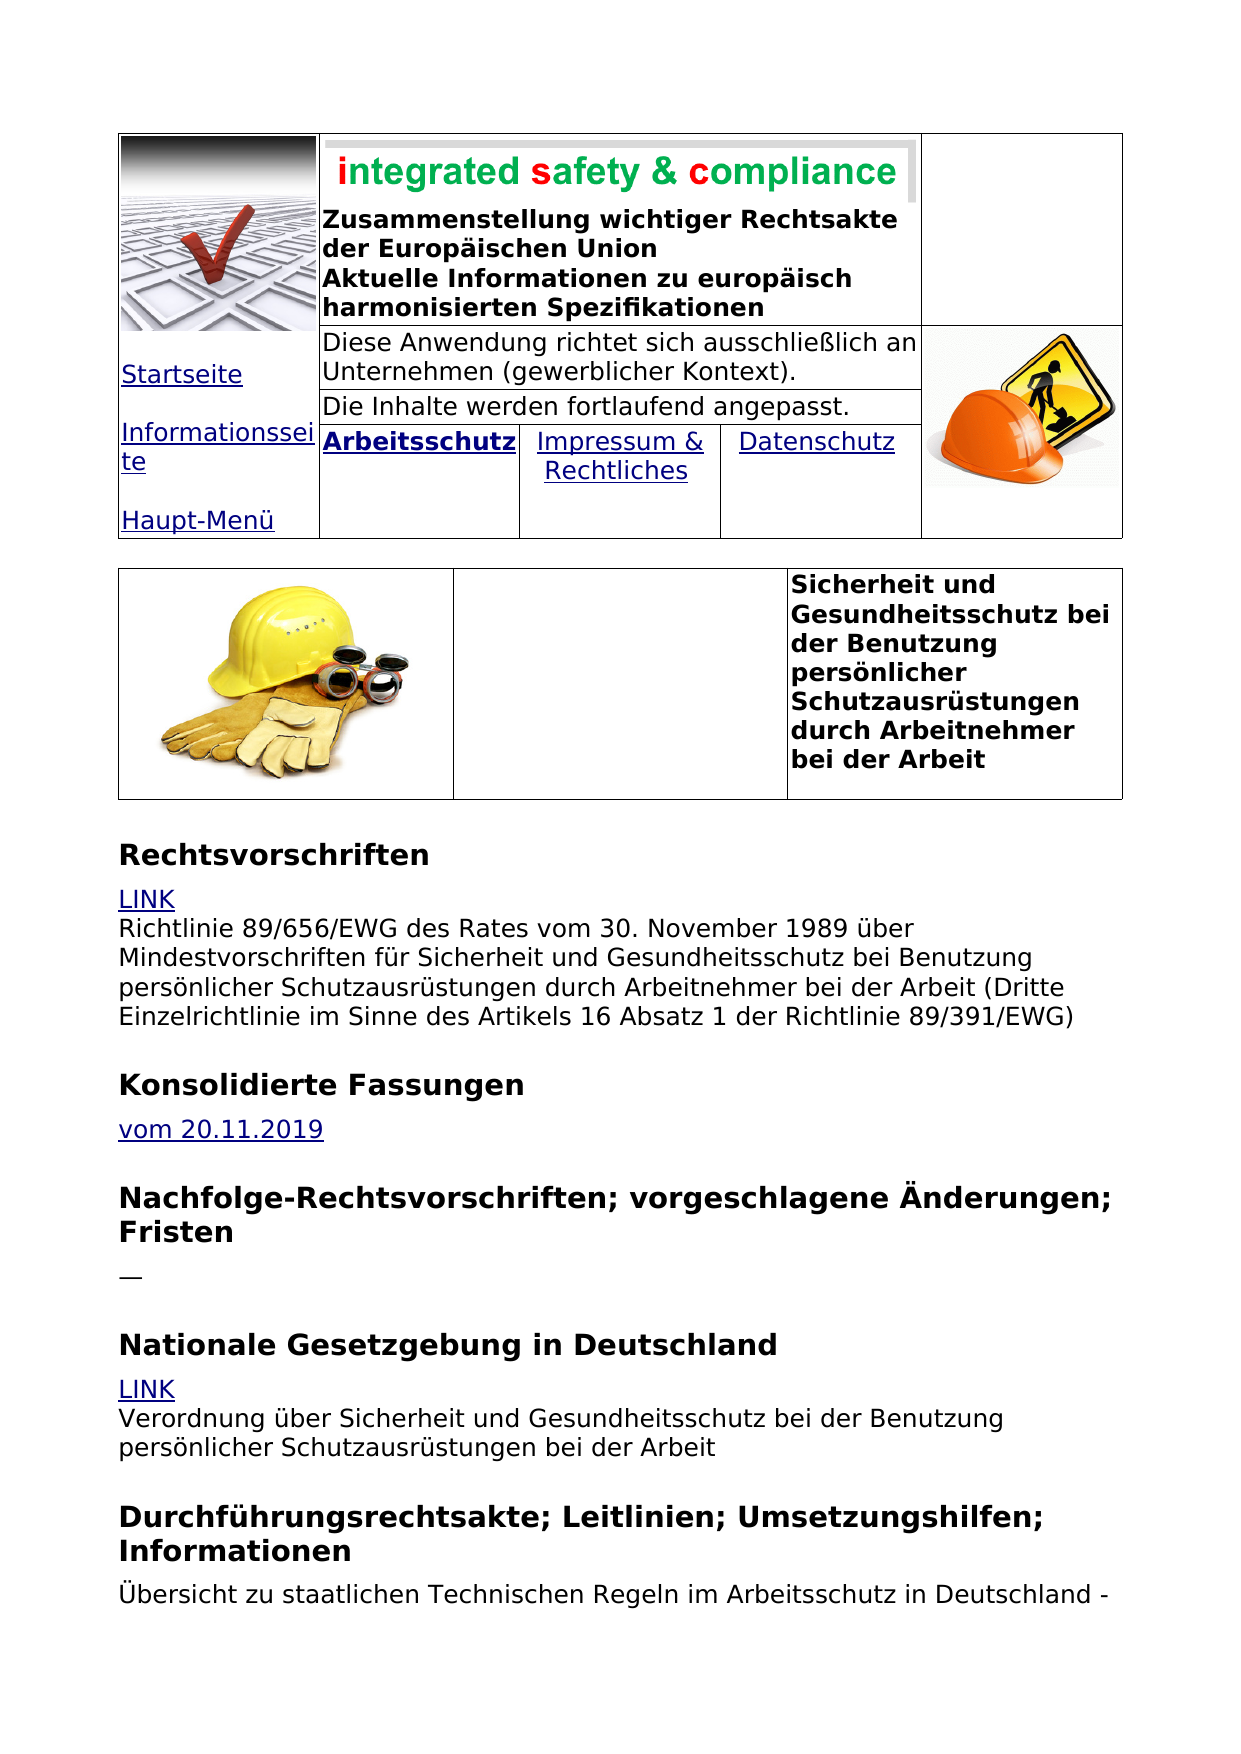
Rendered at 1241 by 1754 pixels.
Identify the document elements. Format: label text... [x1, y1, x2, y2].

table_header Sicherheit und Gesundheitsschutz bei der Benutzung persönlicher Schutzausrüstungen durch Arbeitnehmer bei der Arbeit [788, 569, 1122, 799]
table_header Zusammenstellung wichtiger Rechtsakte der Europäischen Union Aktuelle Informationen zu europäisch harmonisierten Spezifikationen [320, 134, 921, 325]
text LINK Verordnung über Sicherheit und Gesundheitsschutz bei der Benutzung persönlicher Schutzausrüstungen bei der Arbeit [118, 1375, 1122, 1463]
subtitle Konsolidierte Fassungen [118, 1068, 1122, 1102]
text Übersicht zu staatlichen Technischen Regeln im Arbeitsschutz in Deutschland [118, 1581, 1122, 1610]
subtitle Rechtsvorschriften [118, 839, 1122, 873]
picture [121, 136, 316, 331]
table_cell Diese Anwendung richtet sich ausschließlich an Unternehmen (gewerblicher Kontext). [320, 326, 921, 389]
table_cell Die Inhalte werden fortlaufend angepasst. [320, 390, 921, 424]
subtitle Nachfolge-Rechtsvorschriften; vorgeschlagene Änderungen; Fristen [118, 1182, 1122, 1249]
picture [121, 570, 450, 790]
table_cell Datenschutz [721, 425, 921, 538]
text vom 20.11.2019 [118, 1115, 1122, 1144]
table_header [922, 134, 1122, 325]
table_header Startseite Informationsseite Haupt-Menü [119, 134, 319, 538]
picture [321, 136, 919, 206]
table_header [119, 569, 453, 799]
table_header [454, 569, 787, 799]
table_cell [922, 326, 1122, 538]
subtitle Nationale Gesetzgebung in Deutschland [118, 1329, 1122, 1363]
picture [924, 328, 1120, 488]
text — [118, 1262, 1122, 1291]
table_cell Impressum & Rechtliches [520, 425, 720, 538]
table_cell Arbeitsschutz [320, 425, 519, 538]
text LINK Richtlinie 89/656/EWG des Rates vom 30. November 1989 über Mindestvorschriften für Sicherheit und Gesundheitsschutz bei Benutzung persönlicher Schutzausrüstungen durch Arbeitnehmer bei der Arbeit (Dritte Einzelrichtlinie im Sinne des Artikels 16 Absatz 1 der Richtlinie 89/391/EWG) [118, 885, 1122, 1031]
subtitle Durchführungsrechtsakte; Leitlinien; Umsetzungshilfen; Informationen [118, 1500, 1122, 1568]
